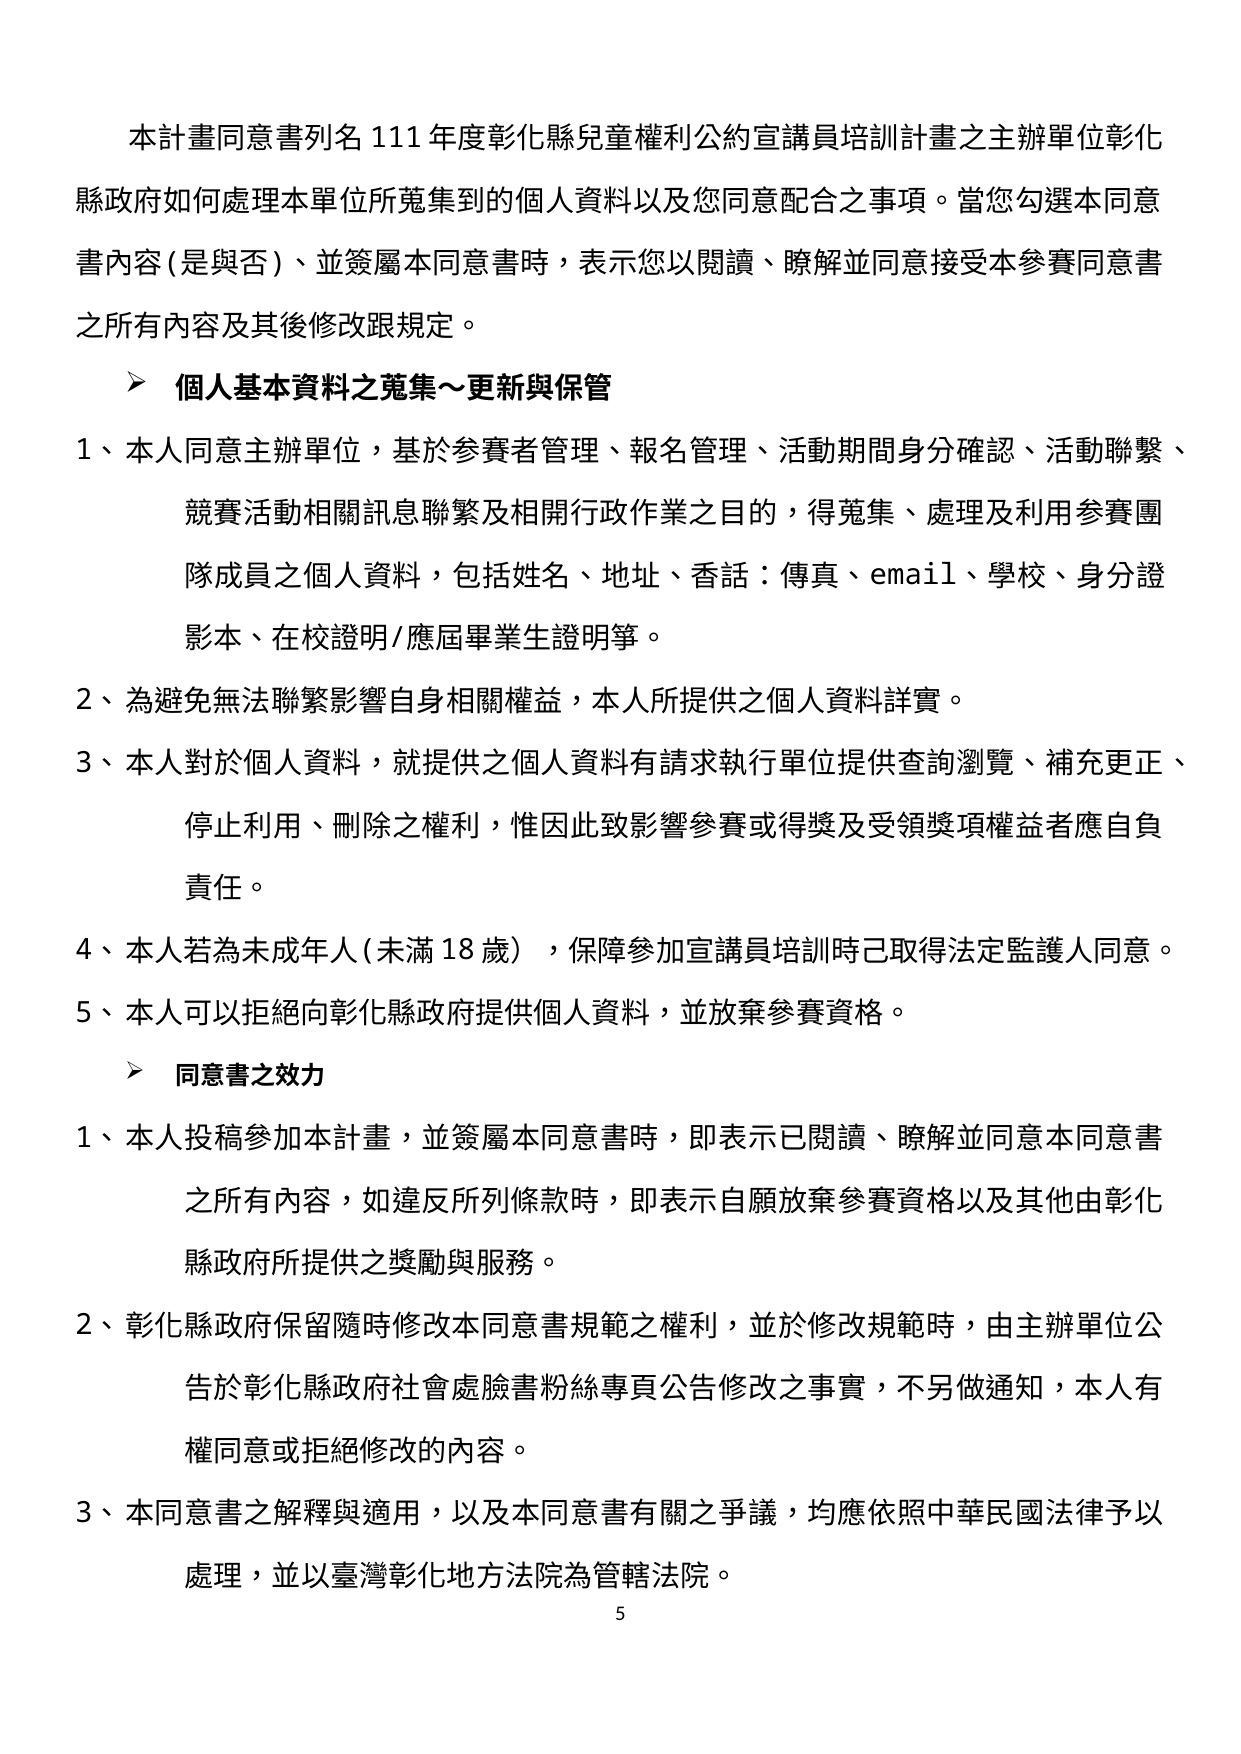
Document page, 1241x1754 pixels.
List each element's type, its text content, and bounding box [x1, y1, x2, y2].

list 本人可以拒絕向彰化縣政府提供個人資料，並放棄參賽資格。 [75, 969, 1165, 1032]
list 本同意書之解釋與適用，以及本同意書有關之爭議，均應依照中華民國法律予以處理，並以臺灣彰化地方法院為管轄法院。 [75, 1469, 1165, 1594]
list 個人基本資料之蒐集～更新與保管 [125, 344, 1165, 407]
list 本人對於個人資料，就提供之個人資料有請求執行單位提供查詢瀏覽、補充更正、停止利用、刪除之權利，惟因此致影響參賽或得獎及受領獎項權益者應自負責任。 [75, 719, 1165, 907]
list 本人同意主辦單位，基於参賽者管理、報名管理、活動期間身分確認、活動聯繫、競賽活動相關訊息聯繁及相開行政作業之目的，得蒐集、處理及利用参賽團隊成員之個人資料，包括姓名、地址、香話：傳真、email、學校、身分證影本、在校證明/應屆畢業生證明箏。 [75, 407, 1165, 657]
text 本計畫同意書列名111年度彰化縣兒童權利公約宣講員培訓計畫之主辦單位彰化縣政府如何處理本單位所蒐集到的個人資料以及您同意配合之事項。當您勾選本同意書內容(是與否)、並簽屬本同意書時，表示您以閱讀、瞭解並同意接受本參賽同意書之所有內容及其後修改跟規定。 [75, 94, 1165, 344]
list 本人若為未成年人(未滿18歲），保障參加宣講員培訓時己取得法定監護人同意。 [75, 907, 1165, 969]
list 本人投稿參加本計畫，並簽屬本同意書時，即表示已閱讀、瞭解並同意本同意書之所有內容，如違反所列條款時，即表示自願放棄參賽資格以及其他由彰化縣政府所提供之獎勵與服務。 [75, 1094, 1165, 1282]
list 為避免無法聯繁影響自身相關權益，本人所提供之個人資料詳實。 [75, 657, 1165, 719]
list 彰化縣政府保留隨時修改本同意書規範之權利，並於修改規範時，由主辦單位公告於彰化縣政府社會處臉書粉絲專頁公告修改之事實，不另做通知，本人有權同意或拒絕修改的內容。 [75, 1282, 1165, 1469]
list 同意書之效力 [125, 1032, 1165, 1094]
